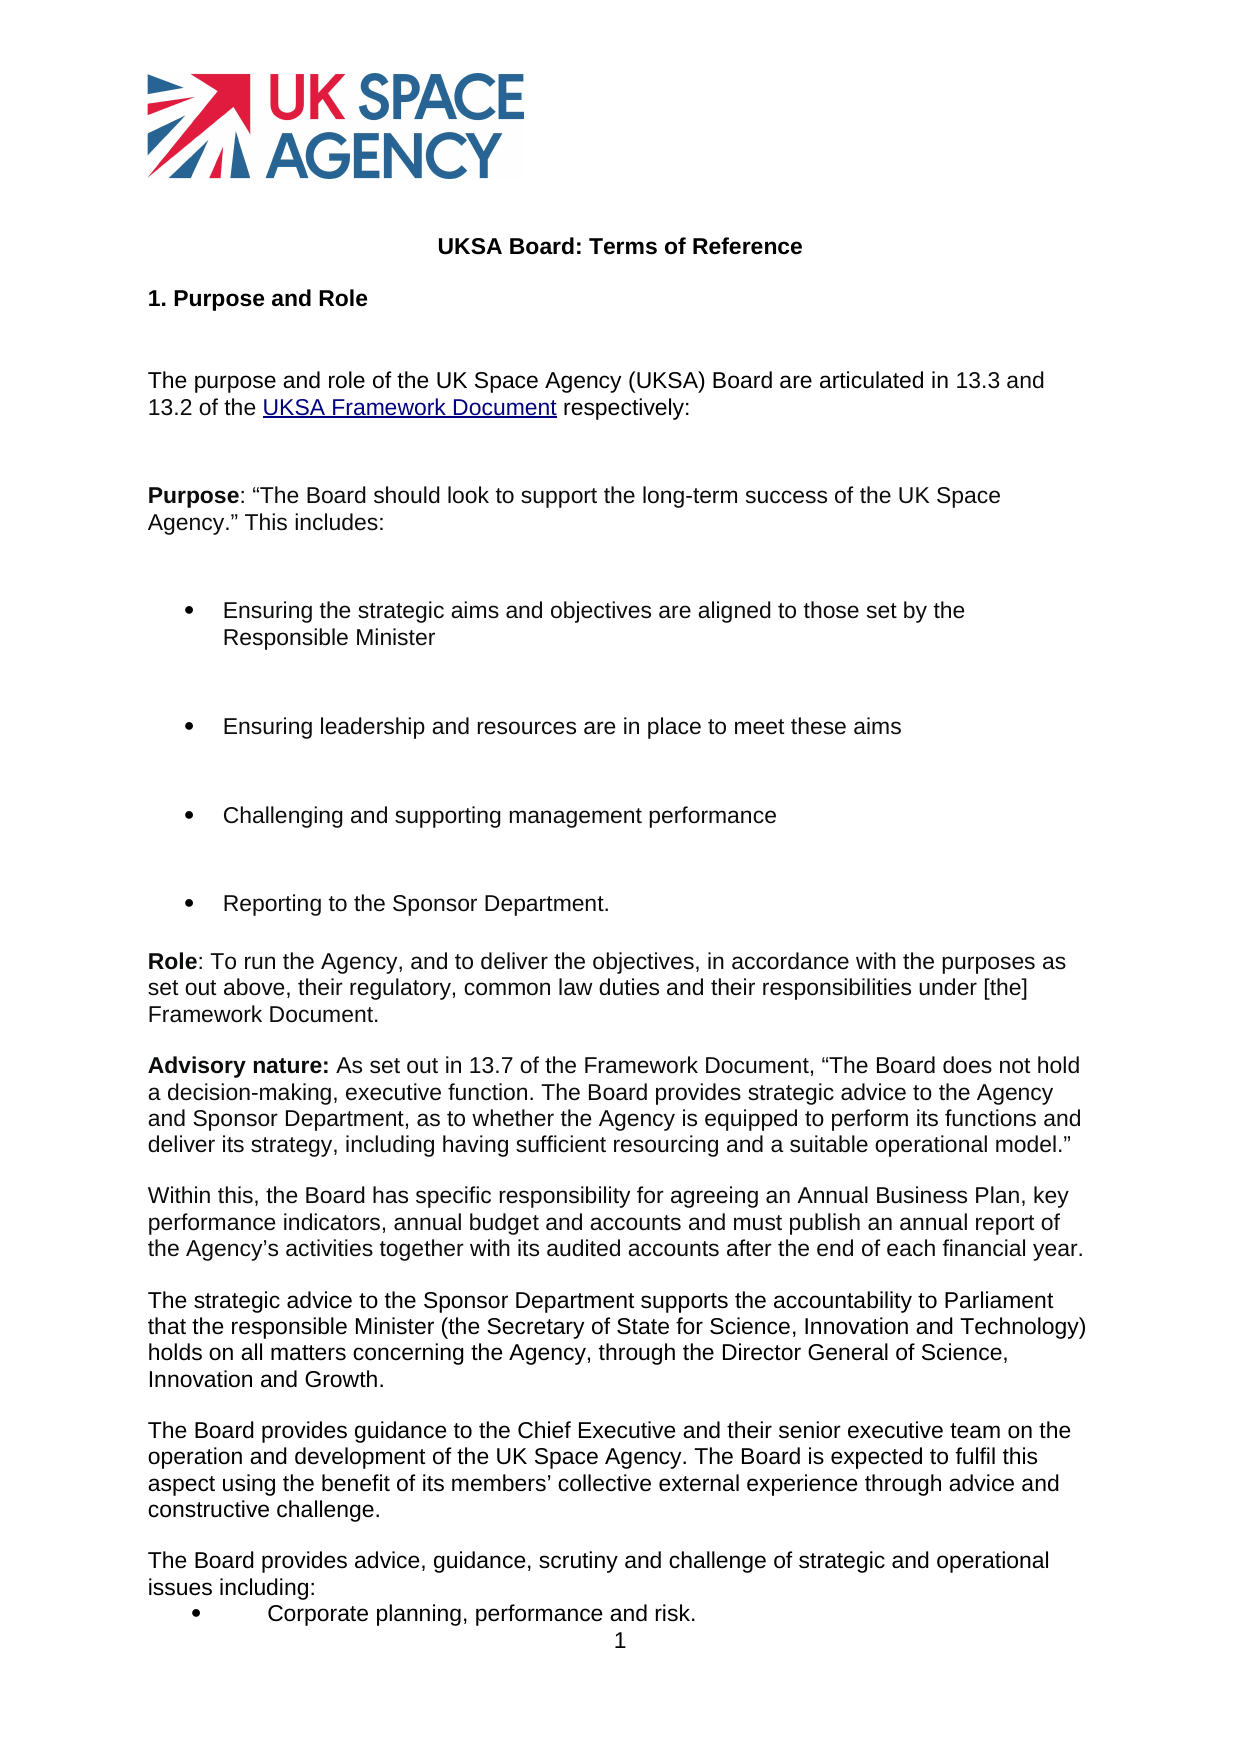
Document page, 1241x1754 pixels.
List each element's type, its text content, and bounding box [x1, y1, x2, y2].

text Advisory nature: As set out in 13.7 of the Framework Document, “The Board does not hold a decision-making, executive function. The Board provides strategic advice to the Agency and Sponsor Department, as to whether the Agency is equipped to perform its functions and deliver its strategy, including having sufficient resourcing and a suitable operational model.” [148, 1052, 1092, 1157]
list Challenging and supporting management performance [185, 802, 1092, 828]
text Within this, the Board has specific responsibility for agreeing an Annual Business Plan, key performance indicators, annual budget and accounts and must publish an annual report of the Agency’s activities together with its audited accounts after the end of each financial year. [148, 1182, 1092, 1262]
list Ensuring the strategic aims and objectives are aligned to those set by the Responsible Minister [185, 597, 1092, 650]
text 1. Purpose and Role [148, 284, 1092, 311]
list Reporting to the Sponsor Department. [185, 890, 1092, 917]
text The purpose and role of the UK Space Agency (UKSA) Board are articulated in 13.3 and 13.2 of the UKSA Framework Document respectively: [148, 367, 1092, 420]
list Ensuring leadership and resources are in place to meet these aims [185, 713, 1092, 739]
text Purpose: “The Board should look to support the long-term success of the UK Space Agency.” This includes: [148, 482, 1092, 535]
list Corporate planning, performance and risk. [192, 1600, 1092, 1626]
text The Board provides guidance to the Chief Executive and their senior executive team on the operation and development of the UK Space Agency. The Board is expected to fulfil this aspect using the benefit of its members’ collective external experience through advice and constructive challenge. [148, 1417, 1092, 1522]
text Role: To run the Agency, and to deliver the objectives, in accordance with the purposes as set out above, their regulatory, common law duties and their responsibilities under [the] Framework Document. [148, 948, 1092, 1027]
text The strategic advice to the Sponsor Department supports the accountability to Parliament that the responsible Minister (the Secretary of State for Science, Innovation and Technology) holds on all matters concerning the Agency, through the Director General of Science, Innovation and Growth. [148, 1287, 1092, 1392]
text UKSA Board: Terms of Reference [148, 233, 1092, 259]
text The Board provides advice, guidance, scrutiny and challenge of strategic and operational issues including: [148, 1547, 1092, 1600]
